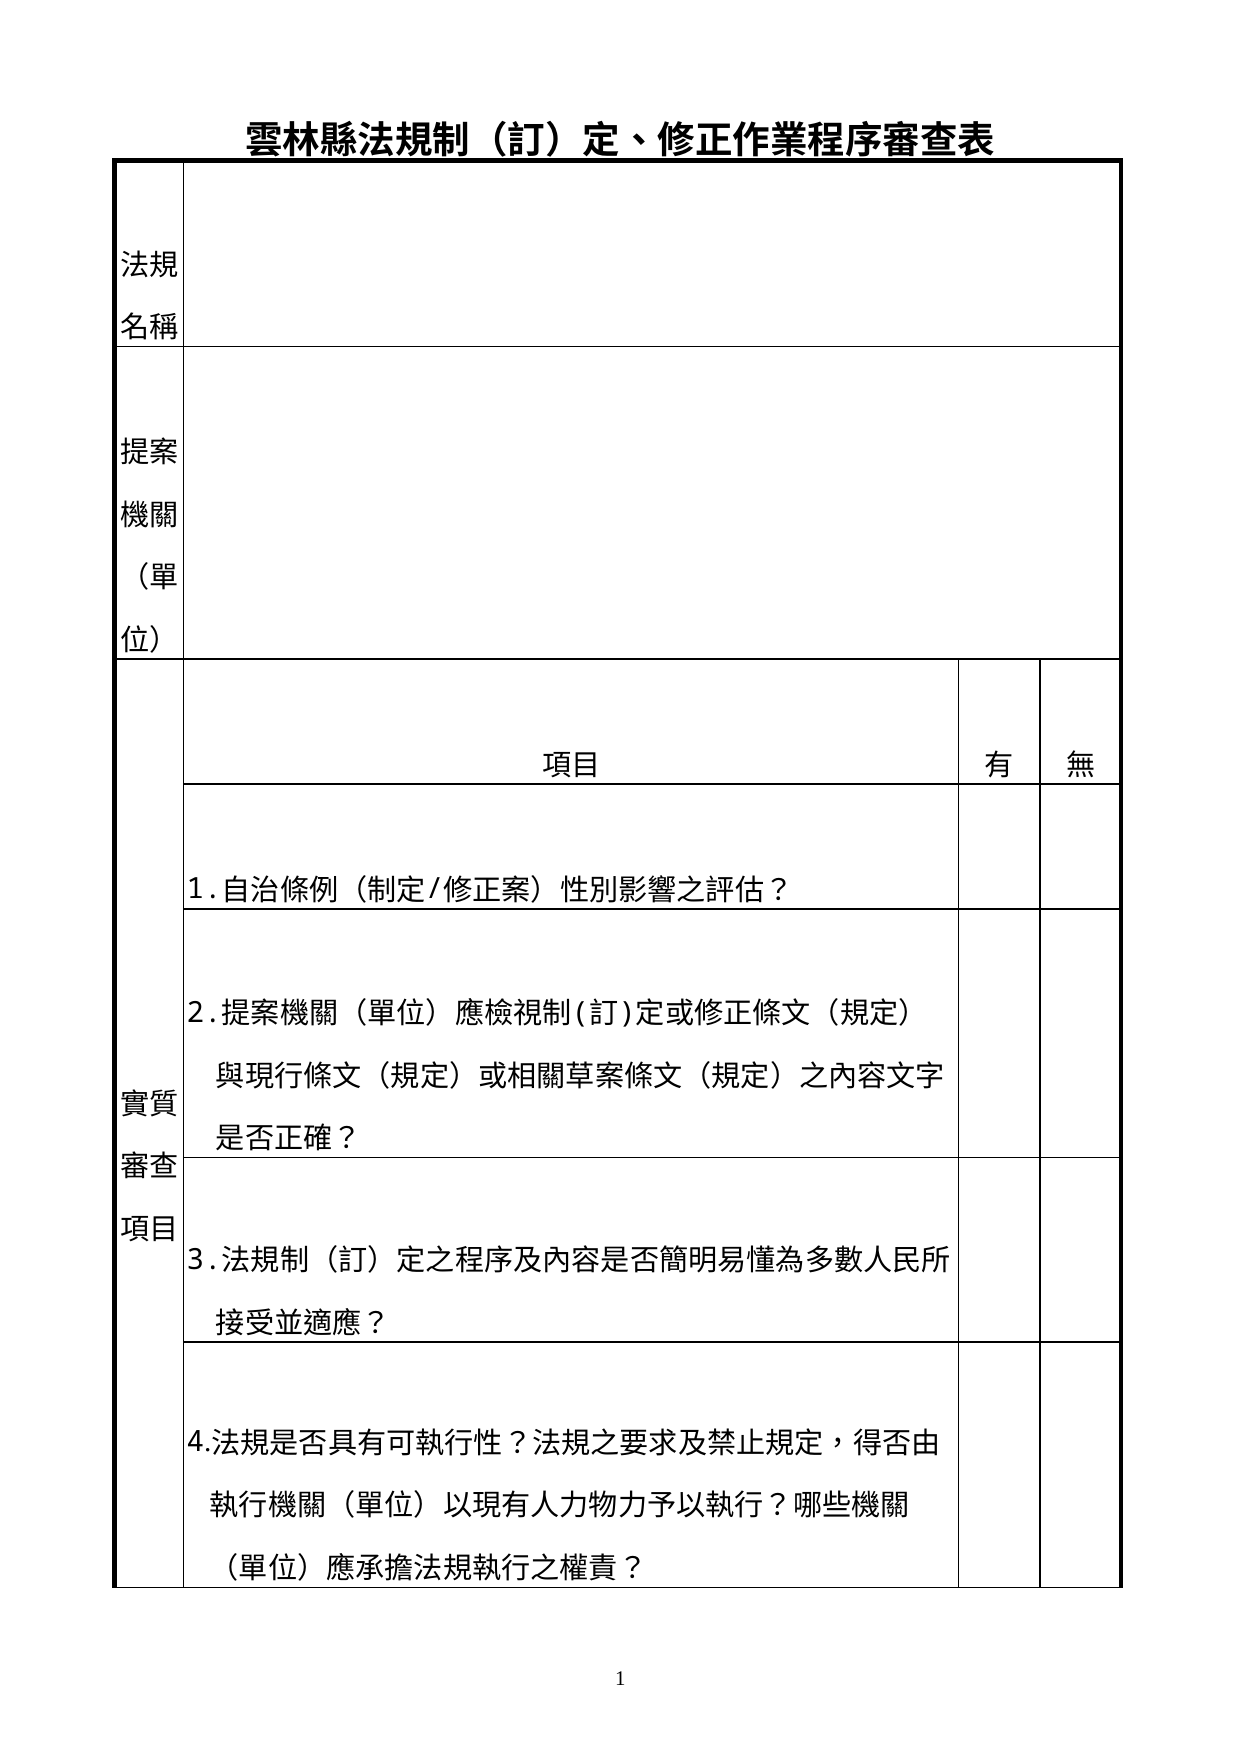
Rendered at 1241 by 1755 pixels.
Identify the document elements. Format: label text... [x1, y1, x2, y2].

table_cell [1041, 1158, 1119, 1341]
table_cell [1041, 1343, 1119, 1586]
table_cell 無 [1041, 660, 1119, 783]
table_cell [959, 785, 1039, 908]
table_cell 2.提案機關（單位）應檢視制(訂)定或修正條文（規定）與現行條文（規定）或相關草案條文（規定）之內容文字是否正確？ [184, 910, 958, 1157]
table_cell 3.法規制（訂）定之程序及內容是否簡明易懂為多數人民所接受並適應？ [184, 1158, 958, 1341]
table_cell 1.自治條例（制定/修正案）性別影響之評估？ [184, 785, 958, 908]
table_cell [184, 347, 1119, 658]
table_cell [1041, 910, 1119, 1157]
table_cell 提案機關 （單位） [117, 347, 183, 658]
text 雲林縣法規制（訂）定、修正作業程序審查表 [118, 96, 1122, 158]
table_cell 實質審查項目 [117, 660, 183, 1586]
table_cell 有 [959, 660, 1039, 783]
table_cell 4.法規是否具有可執行性？法規之要求及禁止規定，得否由執行機關（單位）以現有人力物力予以執行？哪些機關（單位）應承擔法規執行之權責？ [184, 1343, 958, 1586]
table_header [184, 163, 1119, 346]
table_cell [1041, 785, 1119, 908]
table_cell [959, 910, 1039, 1157]
table_cell [959, 1343, 1039, 1586]
table_header 法規名稱 [117, 163, 183, 346]
table_cell 項目 [184, 660, 958, 783]
table_cell [959, 1158, 1039, 1341]
